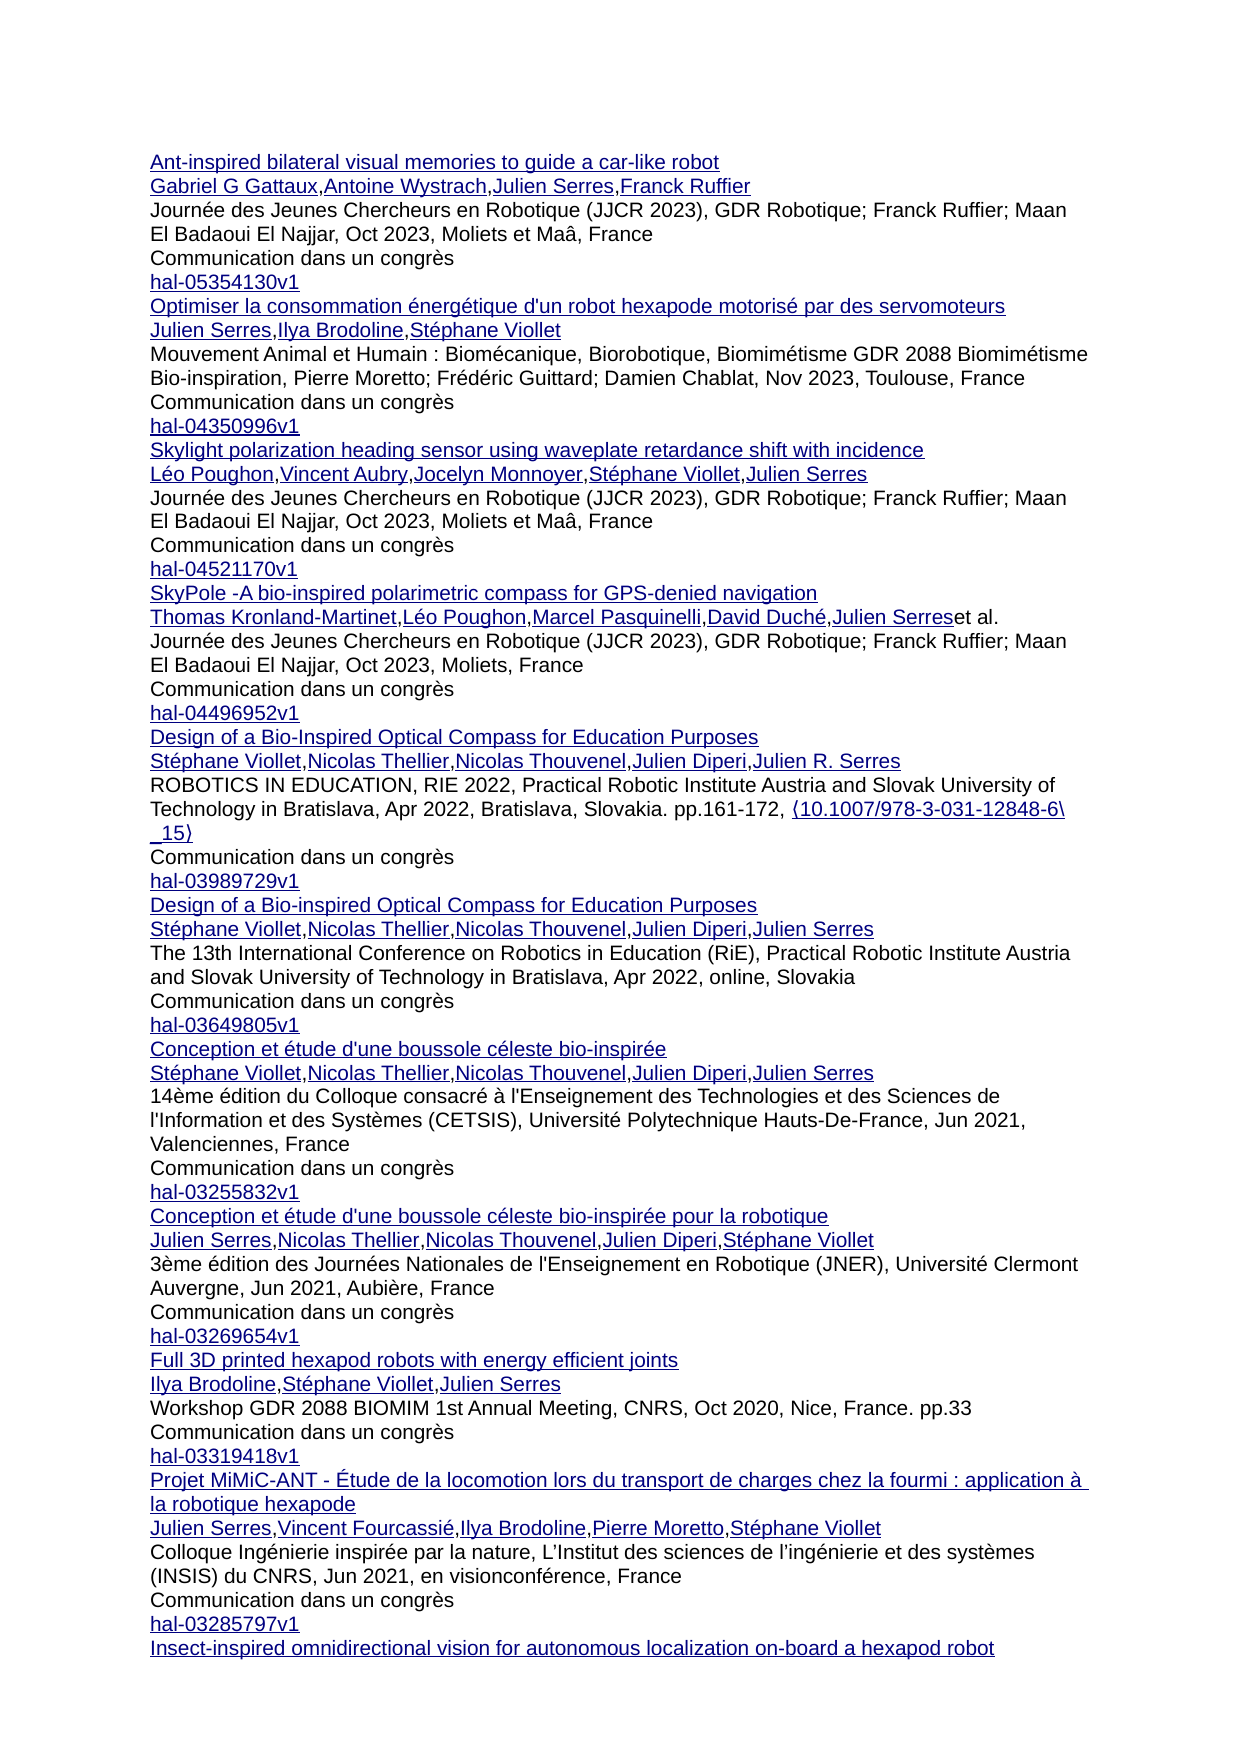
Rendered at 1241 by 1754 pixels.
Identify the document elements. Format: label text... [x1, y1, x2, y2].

table_cell Projet MiMiC-ANT - Étude de la locomotion lors du transport de charges chez la fourmi : application à la robotique hexapode Julien Serres,Vincent Fourcassié,Ilya Brodoline,Pierre Moretto,Stéphane Viollet Colloque Ingénierie inspirée par la nature, L’Institut des sciences de l’ingénierie et des systèmes (INSIS) du CNRS, Jun 2021, en visionconférence, France Communication dans un congrès hal-03285797v1 [150, 1468, 1090, 1635]
table_cell Ant-inspired bilateral visual memories to guide a car-like robot Gabriel G Gattaux,Antoine Wystrach,Julien Serres,Franck Ruffier Journée des Jeunes Chercheurs en Robotique (JJCR 2023), GDR Robotique; Franck Ruffier; Maan El Badaoui El Najjar, Oct 2023, Moliets et Maâ, France Communication dans un congrès hal-05354130v1 [150, 150, 1090, 294]
table_cell Design of a Bio-Inspired Optical Compass for Education Purposes Stéphane Viollet,Nicolas Thellier,Nicolas Thouvenel,Julien Diperi,Julien R. Serres ROBOTICS IN EDUCATION, RIE 2022, Practical Robotic Institute Austria and Slovak University of Technology in Bratislava, Apr 2022, Bratislava, Slovakia. pp.161-172, ⟨10.1007/978-3-031-12848-6\_15⟩ Communication dans un congrès hal-03989729v1 [150, 725, 1090, 893]
table_cell SkyPole -A bio-inspired polarimetric compass for GPS-denied navigation Thomas Kronland-Martinet,Léo Poughon,Marcel Pasquinelli,David Duché,Julien Serreset al. Journée des Jeunes Chercheurs en Robotique (JJCR 2023), GDR Robotique; Franck Ruffier; Maan El Badaoui El Najjar, Oct 2023, Moliets, France Communication dans un congrès hal-04496952v1 [150, 581, 1090, 725]
table_cell Conception et étude d'une boussole céleste bio-inspirée pour la robotique Julien Serres,Nicolas Thellier,Nicolas Thouvenel,Julien Diperi,Stéphane Viollet 3ème édition des Journées Nationales de l'Enseignement en Robotique (JNER), Université Clermont Auvergne, Jun 2021, Aubière, France Communication dans un congrès hal-03269654v1 [150, 1204, 1090, 1348]
table_cell Design of a Bio-inspired Optical Compass for Education Purposes Stéphane Viollet,Nicolas Thellier,Nicolas Thouvenel,Julien Diperi,Julien Serres The 13th International Conference on Robotics in Education (RiE), Practical Robotic Institute Austria and Slovak University of Technology in Bratislava, Apr 2022, online, Slovakia Communication dans un congrès hal-03649805v1 [150, 893, 1090, 1036]
table_cell Insect-inspired omnidirectional vision for autonomous localization on-board a hexapod robot [150, 1635, 1090, 1659]
table_cell Skylight polarization heading sensor using waveplate retardance shift with incidence Léo Poughon,Vincent Aubry,Jocelyn Monnoyer,Stéphane Viollet,Julien Serres Journée des Jeunes Chercheurs en Robotique (JJCR 2023), GDR Robotique; Franck Ruffier; Maan El Badaoui El Najjar, Oct 2023, Moliets et Maâ, France Communication dans un congrès hal-04521170v1 [150, 438, 1090, 581]
table_cell Conception et étude d'une boussole céleste bio-inspirée Stéphane Viollet,Nicolas Thellier,Nicolas Thouvenel,Julien Diperi,Julien Serres 14ème édition du Colloque consacré à l'Enseignement des Technologies et des Sciences de l'Information et des Systèmes (CETSIS), Université Polytechnique Hauts-De-France, Jun 2021, Valenciennes, France Communication dans un congrès hal-03255832v1 [150, 1036, 1090, 1204]
table_cell Optimiser la consommation énergétique d'un robot hexapode motorisé par des servomoteurs Julien Serres,Ilya Brodoline,Stéphane Viollet Mouvement Animal et Humain : Biomécanique, Biorobotique, Biomimétisme GDR 2088 Biomimétisme Bio-inspiration, Pierre Moretto; Frédéric Guittard; Damien Chablat, Nov 2023, Toulouse, France Communication dans un congrès hal-04350996v1 [150, 294, 1090, 437]
table_cell Full 3D printed hexapod robots with energy efficient joints Ilya Brodoline,Stéphane Viollet,Julien Serres Workshop GDR 2088 BIOMIM 1st Annual Meeting, CNRS, Oct 2020, Nice, France. pp.33 Communication dans un congrès hal-03319418v1 [150, 1348, 1090, 1468]
